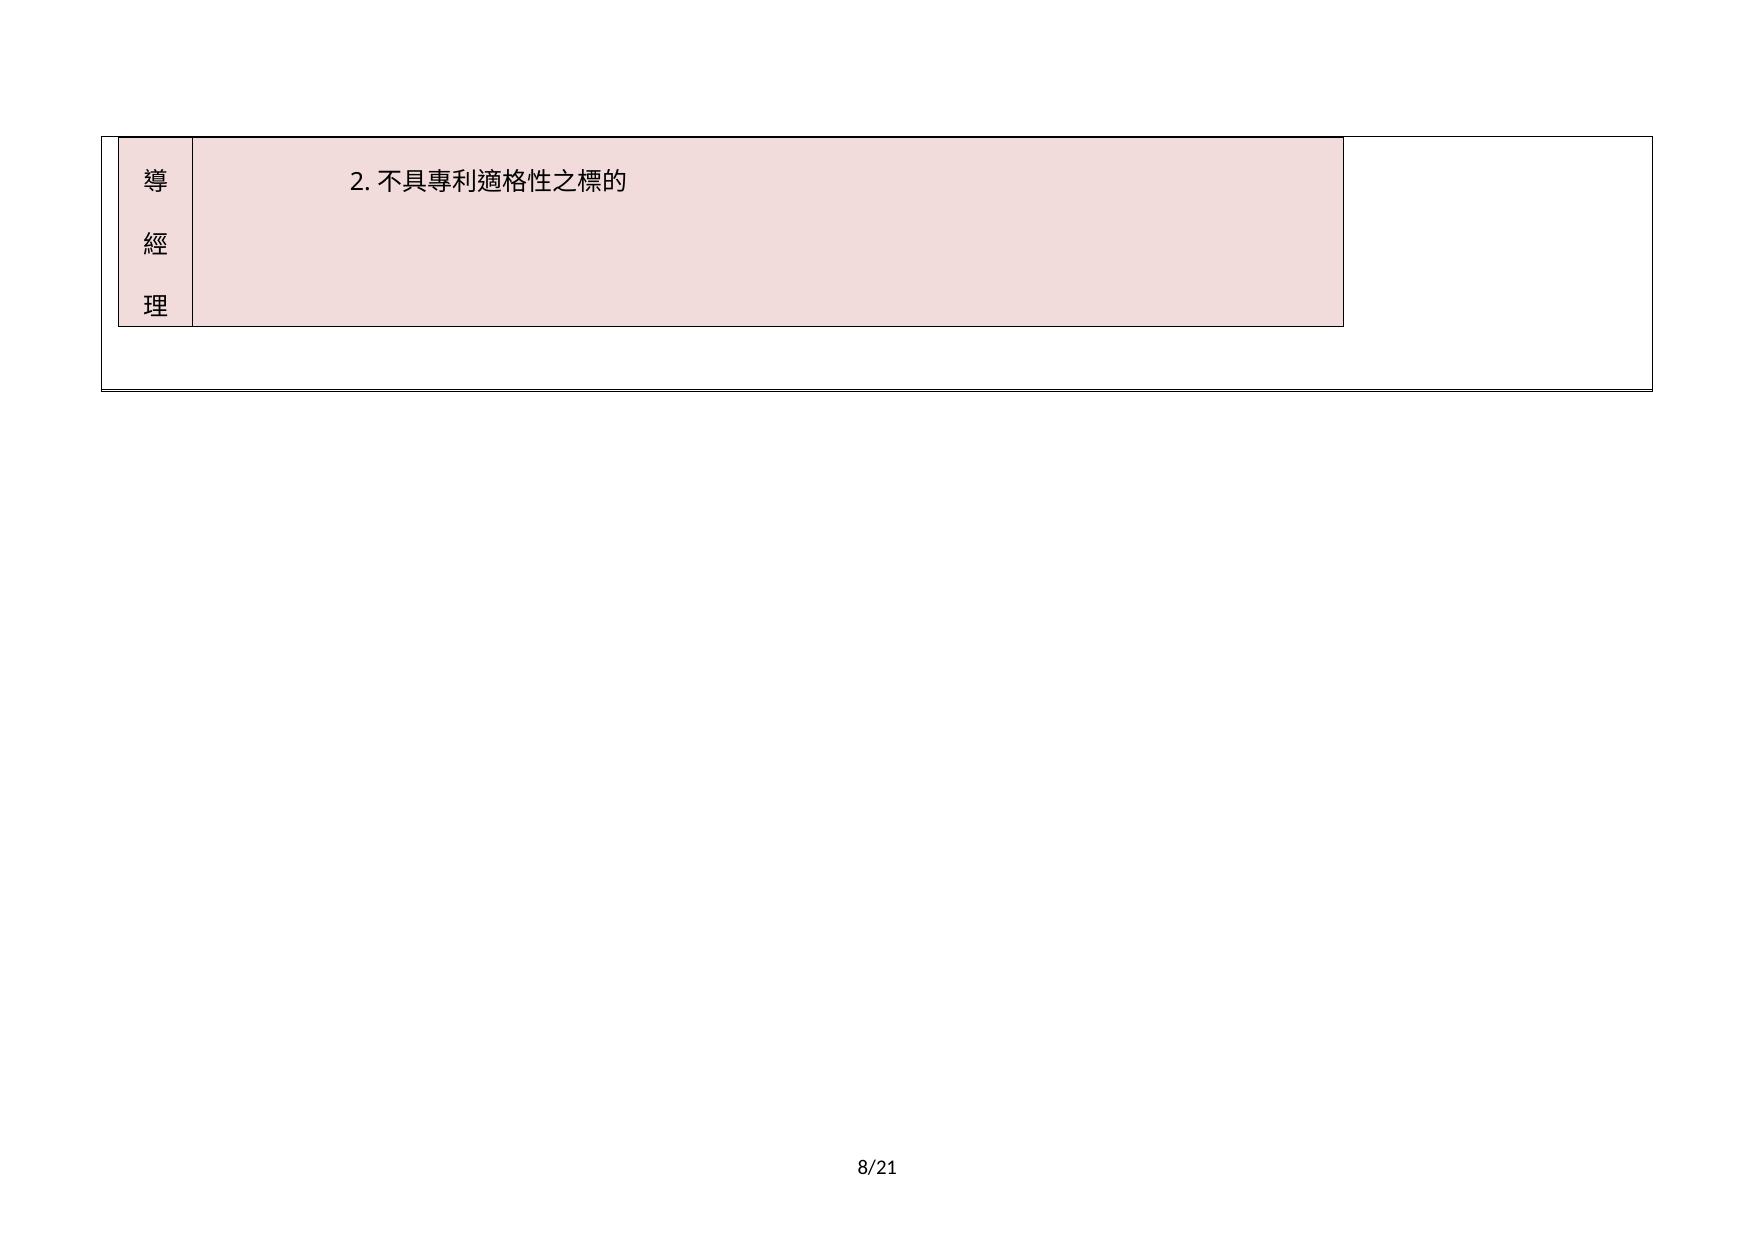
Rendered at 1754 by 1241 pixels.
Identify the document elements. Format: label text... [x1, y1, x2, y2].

table_header 2. 不具專利適格性之標的 [193, 138, 1343, 326]
table_header 導 經 理 [119, 138, 192, 326]
table_cell [102, 137, 1652, 389]
